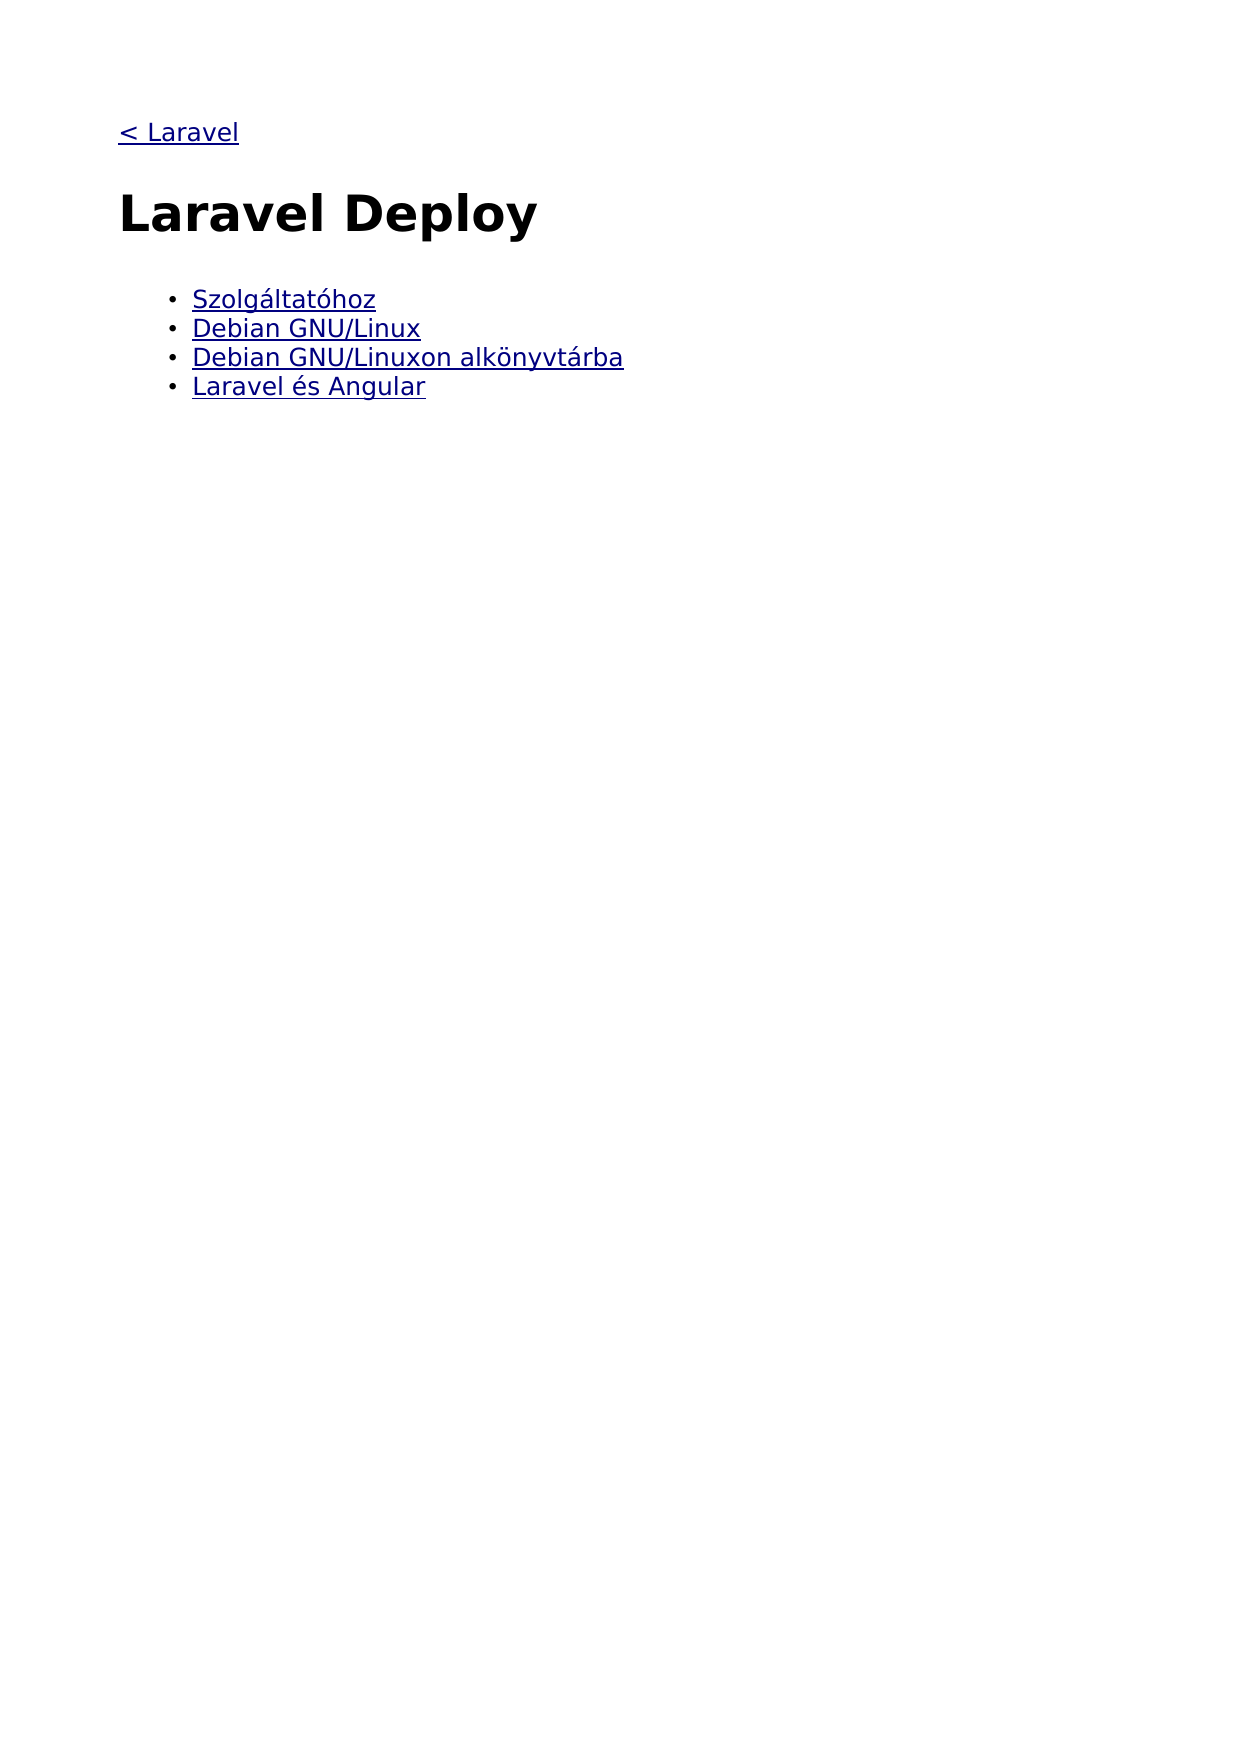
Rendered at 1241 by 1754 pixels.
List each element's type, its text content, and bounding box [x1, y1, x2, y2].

text < Laravel [118, 118, 1122, 147]
list Debian GNU/Linux [177, 314, 1122, 343]
list Laravel és Angular [177, 372, 1122, 402]
subtitle Laravel Deploy [118, 185, 1122, 243]
list Szolgáltatóhoz [177, 285, 1122, 314]
list Debian GNU/Linuxon alkönyvtárba [177, 343, 1122, 372]
